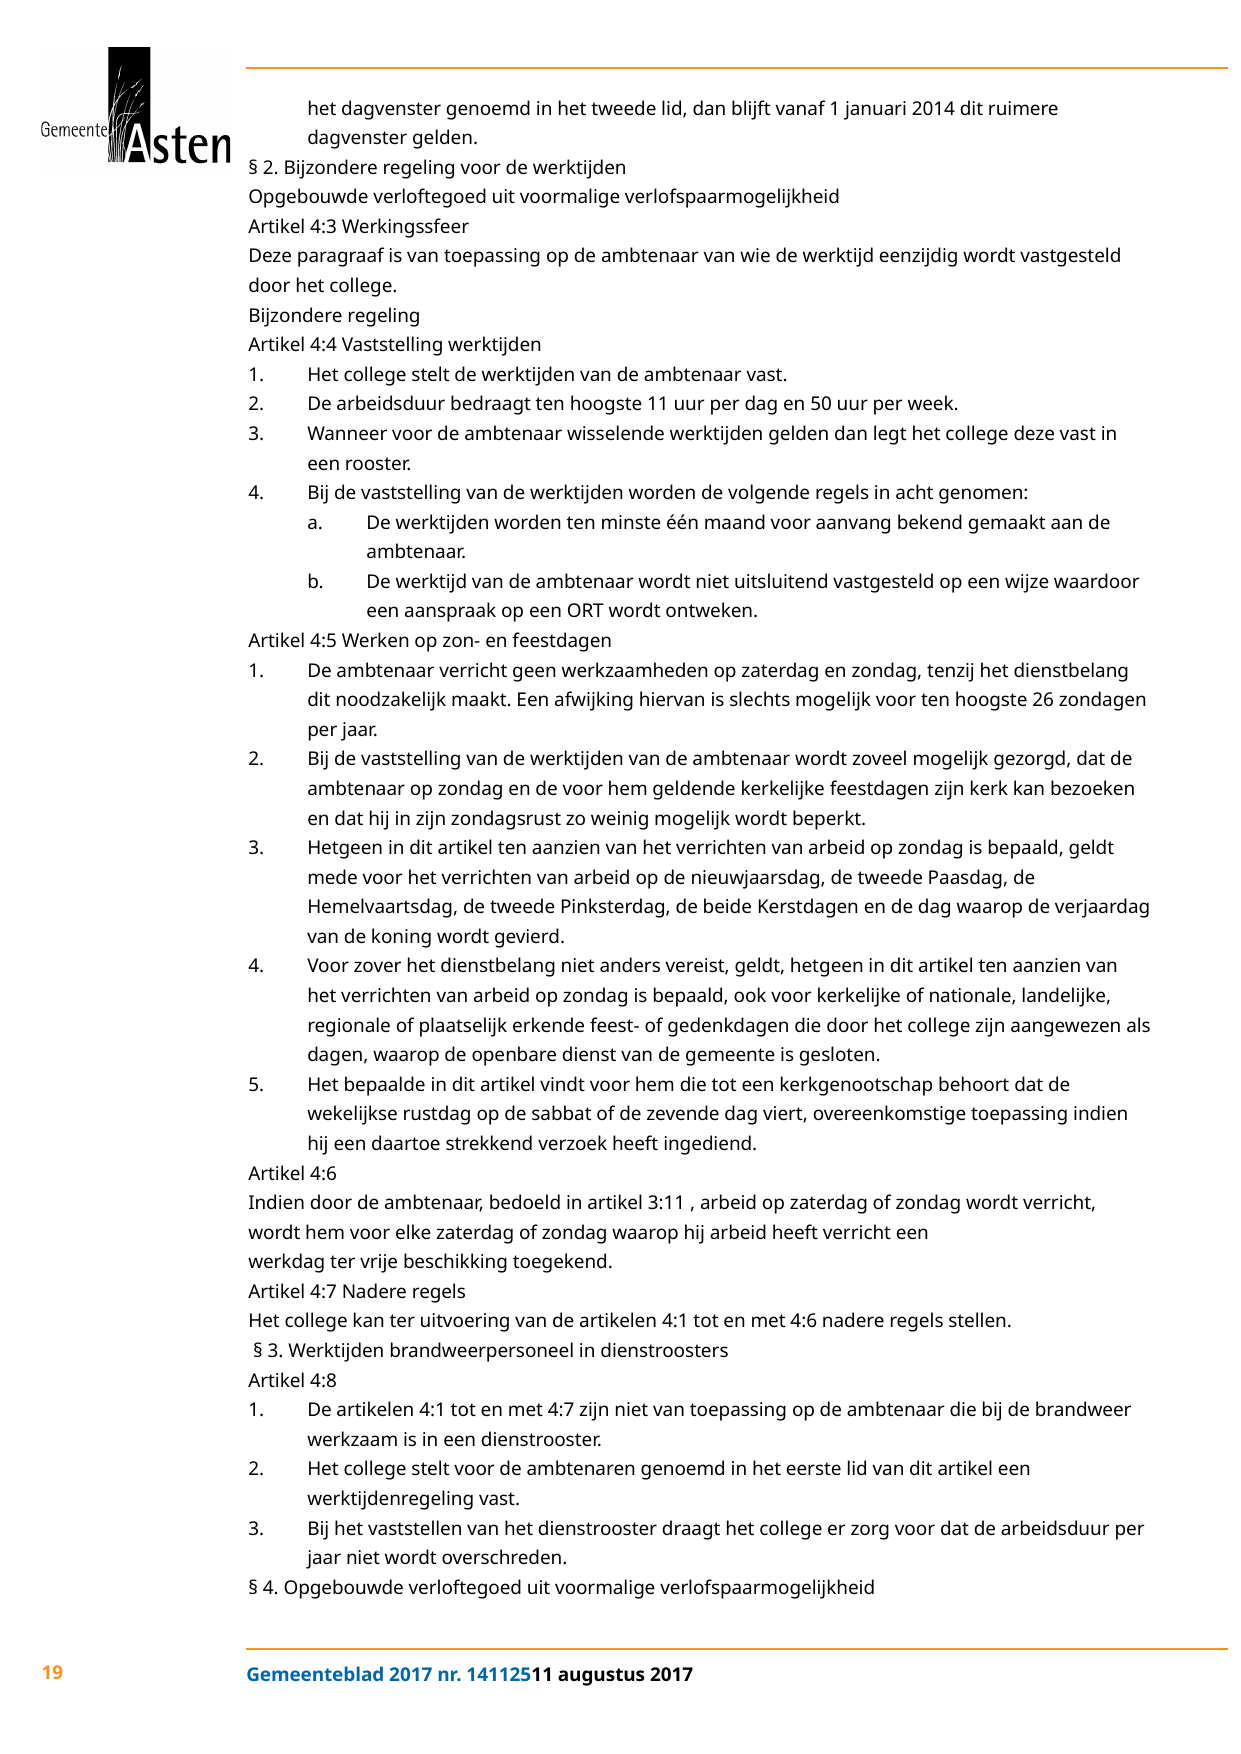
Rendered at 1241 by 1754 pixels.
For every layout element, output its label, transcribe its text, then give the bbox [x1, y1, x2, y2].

picture [41, 47, 231, 172]
list Bij de vaststelling van de werktijden van de ambtenaar wordt zoveel mogelijk gezorgd, dat de ambtenaar op zondag en de voor hem geldende kerkelijke feestdagen zijn kerk kan bezoeken en dat hij in zijn zondagsrust zo weinig mogelijk wordt beperkt. [248, 746, 1152, 831]
list De artikelen 4:1 tot en met 4:7 zijn niet van toepassing op de ambtenaar die bij de brandweer werkzaam is in een dienstrooster. [248, 1396, 1152, 1452]
text Artikel 4:3 Werkingssfeer [248, 213, 1152, 239]
text Het college kan ter uitvoering van de artikelen 4:1 tot en met 4:6 nadere regels stellen. [248, 1308, 1152, 1333]
text § 4. Opgebouwde verloftegoed uit voormalige verlofspaarmogelijkheid [248, 1574, 1152, 1600]
list Bij de vaststelling van de werktijden worden de volgende regels in acht genomen: [248, 479, 1152, 505]
text Artikel 4:8 [248, 1367, 1152, 1393]
list De werktijden worden ten minste één maand voor aanvang bekend gemaakt aan de ambtenaar. [307, 509, 1152, 564]
list Voor zover het dienstbelang niet anders vereist, geldt, hetgeen in dit artikel ten aanzien van het verrichten van arbeid op zondag is bepaald, ook voor kerkelijke of nationale, landelijke, regionale of plaatselijk erkende feest- of gedenkdagen die door het college zijn aangewezen als dagen, waarop de openbare dienst van de gemeente is gesloten. [248, 953, 1152, 1067]
list Wanneer voor de ambtenaar wisselende werktijden gelden dan legt het college deze vast in een rooster. [248, 420, 1152, 476]
text Opgebouwde verloftegoed uit voormalige verlofspaarmogelijkheid [248, 183, 1152, 209]
text werkdag ter vrije beschikking toegekend. [248, 1248, 1152, 1274]
list De arbeidsduur bedraagt ten hoogste 11 uur per dag en 50 uur per week. [248, 391, 1152, 416]
list Hetgeen in dit artikel ten aanzien van het verrichten van arbeid op zondag is bepaald, geldt mede voor het verrichten van arbeid op de nieuwjaarsdag, de tweede Paasdag, de Hemelvaartsdag, de tweede Pinksterdag, de beide Kerstdagen en de dag waarop de verjaardag van de koning wordt gevierd. [248, 834, 1152, 949]
list Het college stelt voor de ambtenaren genoemd in het eerste lid van dit artikel een werktijdenregeling vast. [248, 1456, 1152, 1511]
list Het bepaalde in dit artikel vindt voor hem die tot een kerkgenootschap behoort dat de wekelijkse rustdag op de sabbat of de zevende dag viert, overeenkomstige toepassing indien hij een daartoe strekkend verzoek heeft ingediend. [248, 1071, 1152, 1156]
list De werktijd van de ambtenaar wordt niet uitsluitend vastgesteld op een wijze waardoor een aanspraak op een ORT wordt ontweken. [307, 568, 1152, 623]
list De ambtenaar verricht geen werkzaamheden op zaterdag en zondag, tenzij het dienstbelang dit noodzakelijk maakt. Een afwijking hiervan is slechts mogelijk voor ten hoogste 26 zondagen per jaar. [248, 657, 1152, 742]
text Artikel 4:7 Nadere regels [248, 1278, 1152, 1304]
text Artikel 4:6 [248, 1160, 1152, 1186]
list het dagvenster genoemd in het tweede lid, dan blijft vanaf 1 januari 2014 dit ruimere dagvenster gelden. [248, 95, 1152, 150]
text Deze paragraaf is van toepassing op de ambtenaar van wie de werktijd eenzijdig wordt vastgesteld door het college. [248, 243, 1152, 298]
text Artikel 4:5 Werken op zon- en feestdagen [248, 627, 1152, 653]
text § 3. Werktijden brandweerpersoneel in dienstroosters [248, 1337, 1152, 1363]
text § 2. Bijzondere regeling voor de werktijden [248, 154, 1152, 180]
text Artikel 4:4 Vaststelling werktijden [248, 331, 1152, 357]
list Bij het vaststellen van het dienstrooster draagt het college er zorg voor dat de arbeidsduur per jaar niet wordt overschreden. [248, 1515, 1152, 1570]
list Het college stelt de werktijden van de ambtenaar vast. [248, 361, 1152, 387]
text Bijzondere regeling [248, 302, 1152, 328]
text Indien door de ambtenaar, bedoeld in artikel 3:11 , arbeid op zaterdag of zondag wordt verricht, wordt hem voor elke zaterdag of zondag waarop hij arbeid heeft verricht een [248, 1189, 1152, 1245]
